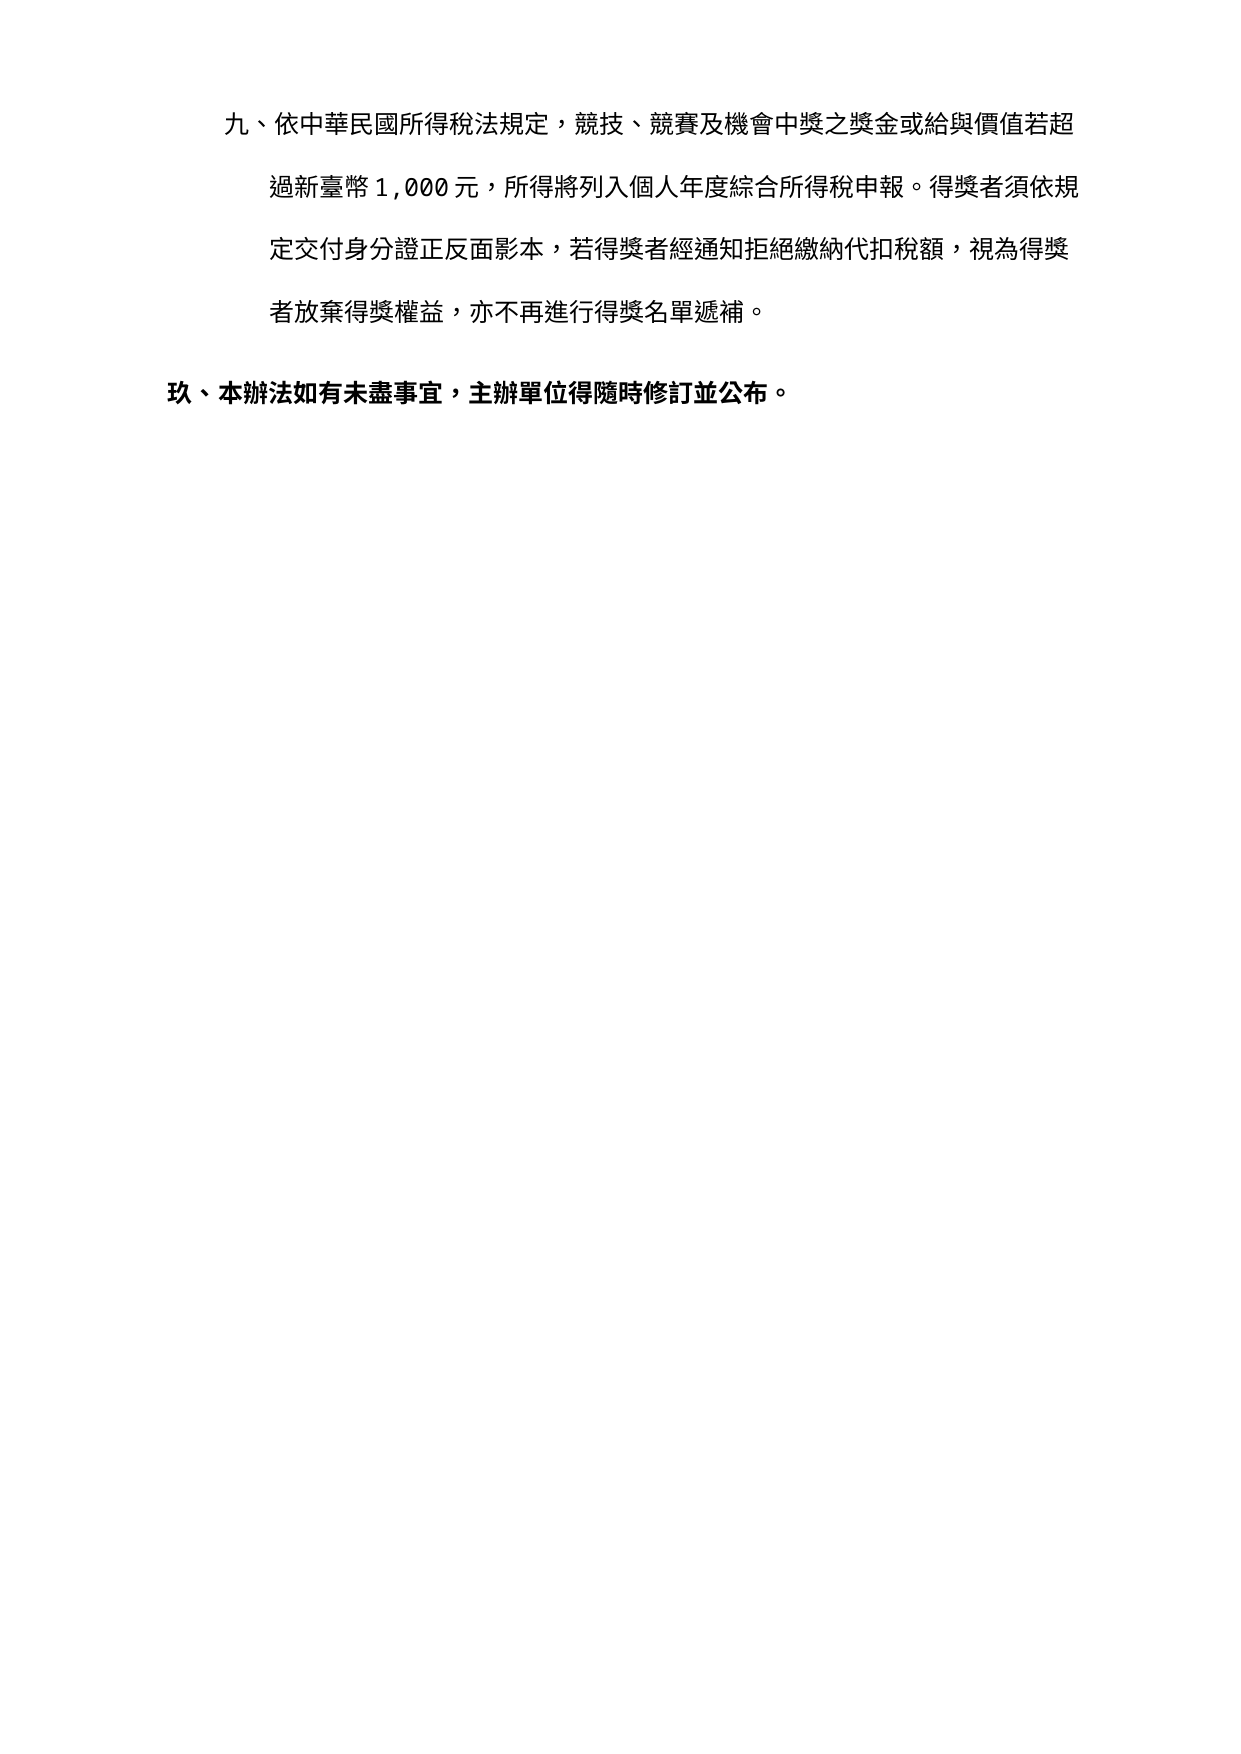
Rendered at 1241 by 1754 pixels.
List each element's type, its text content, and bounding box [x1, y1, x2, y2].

text 九、依中華民國所得稅法規定，競技、競賽及機會中獎之獎金或給與價值若超過新臺幣1,000元，所得將列入個人年度綜合所得稅申報。得獎者須依規定交付身分證正反面影本，若得獎者經通知拒絕繳納代扣稅額，視為得獎者放棄得獎權益，亦不再進行得獎名單遞補。 [224, 81, 1088, 331]
list 本辦法如有未盡事宜，主辦單位得隨時修訂並公布。 [167, 350, 1088, 412]
